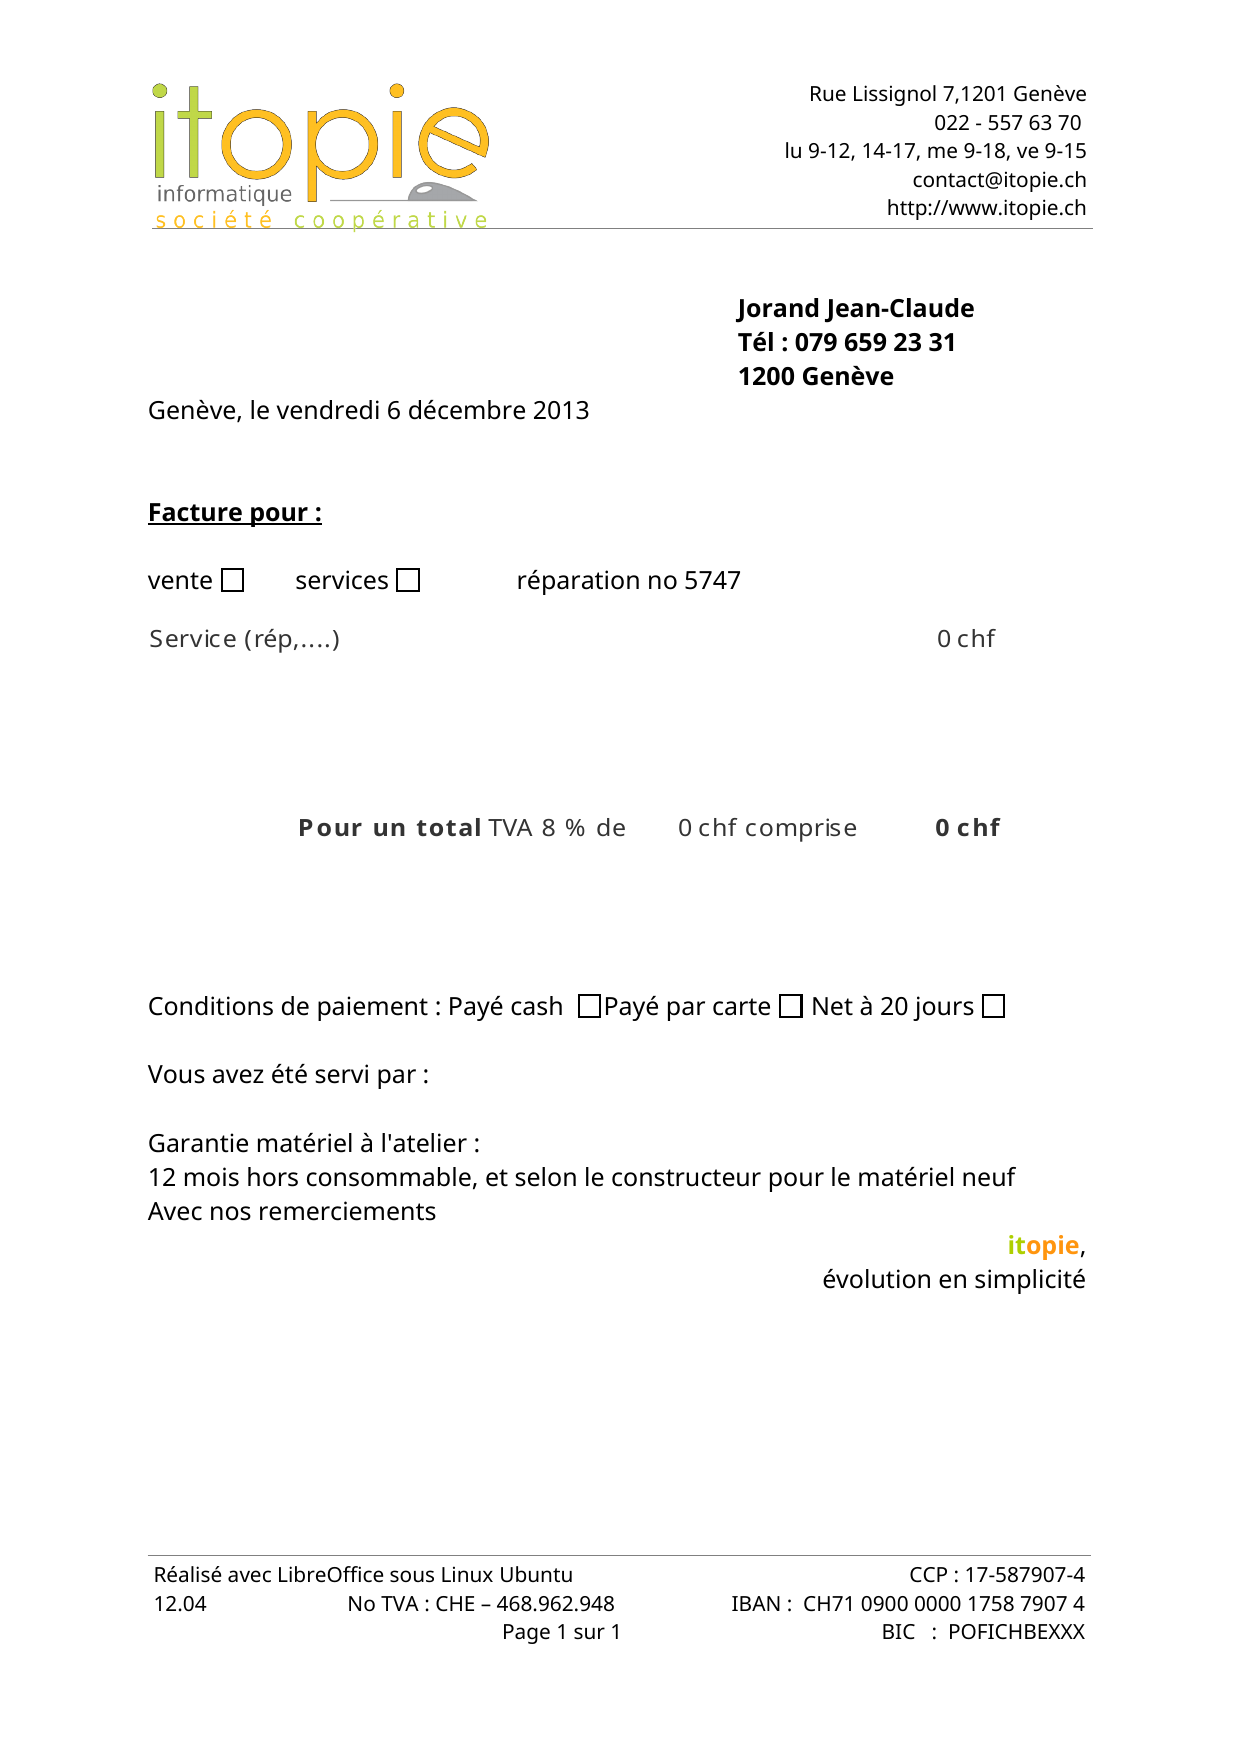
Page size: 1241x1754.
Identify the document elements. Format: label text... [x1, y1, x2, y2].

text vente services réparation no 5747 [148, 563, 1093, 597]
picture [138, 72, 500, 244]
text Facture pour : [148, 495, 1093, 529]
text évolution en simplicité [148, 1262, 1093, 1296]
text Vous avez été servi par : [148, 1057, 1093, 1091]
text Garantie matériel à l'atelier : [148, 1125, 1093, 1159]
text 1200 Genève [148, 358, 1093, 392]
text itopie, [148, 1227, 1093, 1262]
text Genève, le vendredi 6 décembre 2013 [148, 392, 1093, 427]
text Tél : 079 659 23 31 [148, 324, 1093, 358]
text Avec nos remerciements [148, 1193, 1093, 1227]
text Conditions de paiement : Payé cash Payé par carte Net à 20 jours [148, 989, 1093, 1023]
text 12 mois hors consommable, et selon le constructeur pour le matériel neuf [148, 1159, 1093, 1193]
text Jorand Jean-Claude [148, 290, 1093, 324]
